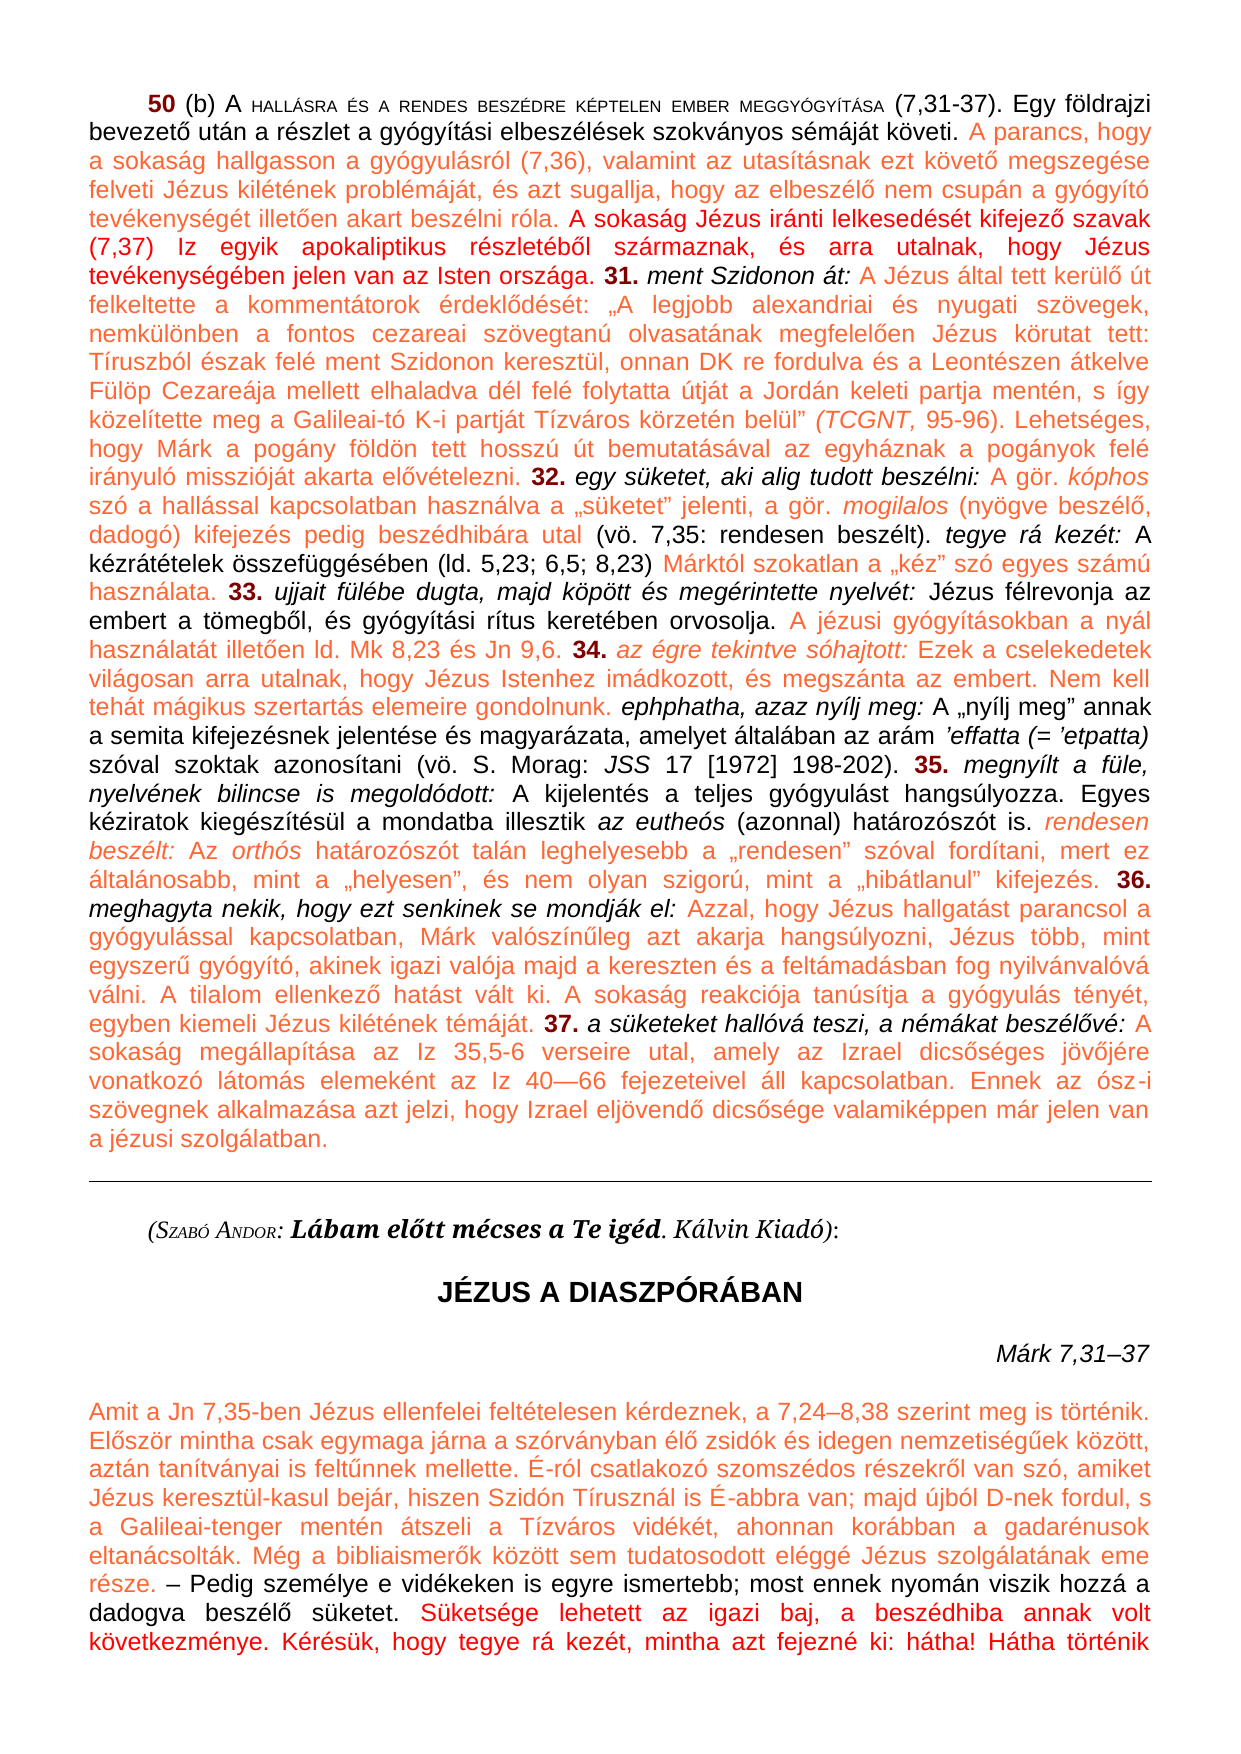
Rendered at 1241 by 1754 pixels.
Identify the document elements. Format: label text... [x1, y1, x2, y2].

text 50 (b) A hallásra és a rendes beszédre képtelen ember meggyógyítása (7,31-37). Egy földrajzi bevezető után a részlet a gyógyítási elbeszélések szokványos sémáját követi. A parancs, hogy a sokaság hallgasson a gyógyulásról (7,36), valamint az utasításnak ezt követő megszegése felveti Jézus kilétének problémáját, és azt sugallja, hogy az elbeszélő nem csupán a gyógyító tevékenységét illetően akart beszélni róla. A sokaság Jézus iránti lelkesedését kifejező szavak (7,37) Iz egyik apokaliptikus részletéből származnak, és arra utalnak, hogy Jézus tevékenységében jelen van az Isten országa. 31. ment Szidonon át: A Jézus által tett kerülő út felkeltette a kommentátorok érdeklődését: „A legjobb alexandriai és nyugati szövegek, nemkülönben a fontos cezareai szövegtanú olvasatának megfelelően Jézus körutat tett: Tíruszból észak felé ment Szidonon keresztül, onnan DK re fordulva és a Leontészen átkelve Fülöp Cezareája mellett elhaladva dél felé folytatta útját a Jordán keleti partja mentén, s így közelítette meg a Galileai-tó K‑i partját Tízváros körzetén belül” (TCGNT, 95-96). Lehetséges, hogy Márk a pogány földön tett hosszú út bemutatásával az egyháznak a pogányok felé irányuló misszióját akarta elővételezni. 32. egy süketet, aki alig tudott beszélni: A gör. kóphos szó a hallással kapcsolatban használva a „süketet” jelenti, a gör. mogilalos (nyögve beszélő, dadogó) kifejezés pedig beszédhibára utal (vö. 7,35: rendesen beszélt). tegye rá kezét: A kézrátételek összefüggésében (ld. 5,23; 6,5; 8,23) Márktól szokatlan a „kéz” szó egyes számú használata. 33. ujjait fülébe dugta, majd köpött és megérintette nyelvét: Jézus félrevonja az embert a tömegből, és gyógyítási rítus keretében orvosolja. A jézusi gyógyításokban a nyál használatát illetően ld. Mk 8,23 és Jn 9,6. 34. az égre tekintve sóhajtott: Ezek a cselekedetek világosan arra utalnak, hogy Jézus Istenhez imádkozott, és megszánta az embert. Nem kell tehát mágikus szertartás elemeire gondolnunk. ephphatha, azaz nyílj meg: A „nyílj meg” annak a semita kifejezésnek jelentése és magyarázata, amelyet általában az arám ’effatta (= ’etpatta) szóval szoktak azonosítani (vö. S. Morag: JSS 17 [1972] 198-202). 35. megnyílt a füle, nyelvének bilincse is megoldódott: A kijelentés a teljes gyógyulást hangsúlyozza. Egyes kéziratok kiegészítésül a mondatba illesztik az eutheós (azonnal) határozószót is. rendesen beszélt: Az orthós határozószót talán leghelyesebb a „rendesen” szóval fordítani, mert ez általánosabb, mint a „helyesen”, és nem olyan szigorú, mint a „hibátlanul” kifejezés. 36. meghagyta nekik, hogy ezt senkinek se mondják el: Azzal, hogy Jézus hallgatást parancsol a gyógyulással kapcsolatban, Márk valószínűleg azt akarja hangsúlyozni, Jézus több, mint egyszerű gyógyító, akinek igazi valója majd a kereszten és a feltámadásban fog nyilvánvalóvá válni. A tilalom ellenkező hatást vált ki. A sokaság reakciója tanúsítja a gyógyulás tényét, egyben kiemeli Jézus kilétének témáját. 37. a süketeket hallóvá teszi, a némákat beszélővé: A sokaság megállapítása az Iz 35,5-6 verseire utal, amely az Izrael dicsőséges jövőjére vonatkozó látomás elemeként az Iz 40—66 fejezeteivel áll kapcsolatban. Ennek az ósz‑i szövegnek alkalmazása azt jelzi, hogy Izrael eljövendő dicsősége valamiképpen már jelen van a jézusi szolgálatban. [88, 88, 1152, 1152]
text Amit a Jn 7,35-ben Jézus ellenfelei feltételesen kérdeznek, a 7,24–8,38 szerint meg is történik. Először mintha csak egymaga járna a szórványban élő zsidók és idegen nemzetiségűek között, aztán tanítványai is feltűnnek mellette. É‑ról csatlakozó szomszédos részekről van szó, amiket Jézus keresztül-kasul bejár, hiszen Szidón Tírusznál is É‑abbra van; majd újból D‑nek fordul, s a Galileai-tenger mentén átszeli a Tízváros vidékét, ahonnan korábban a gadarénusok eltanácsolták. Még a bibliaismerők között sem tudatosodott eléggé Jézus szolgálatának eme része. – Pedig személye e vidékeken is egyre ismertebb; most ennek nyomán viszik hozzá a dadogva beszélő süketet. Süketsége lehetett az igazi baj, a beszédhiba annak volt következménye. Kérésük, hogy tegye rá kezét, mintha azt fejezné ki: hátha! Hátha történik [88, 1397, 1152, 1656]
text JÉZUS A DIASZPÓRÁBAN [88, 1275, 1152, 1309]
text Márk 7,31–37 [88, 1339, 1152, 1367]
text (Szabó Andor: Lábam előtt mécses a Te igéd. Kálvin Kiadó): [88, 1212, 1152, 1246]
